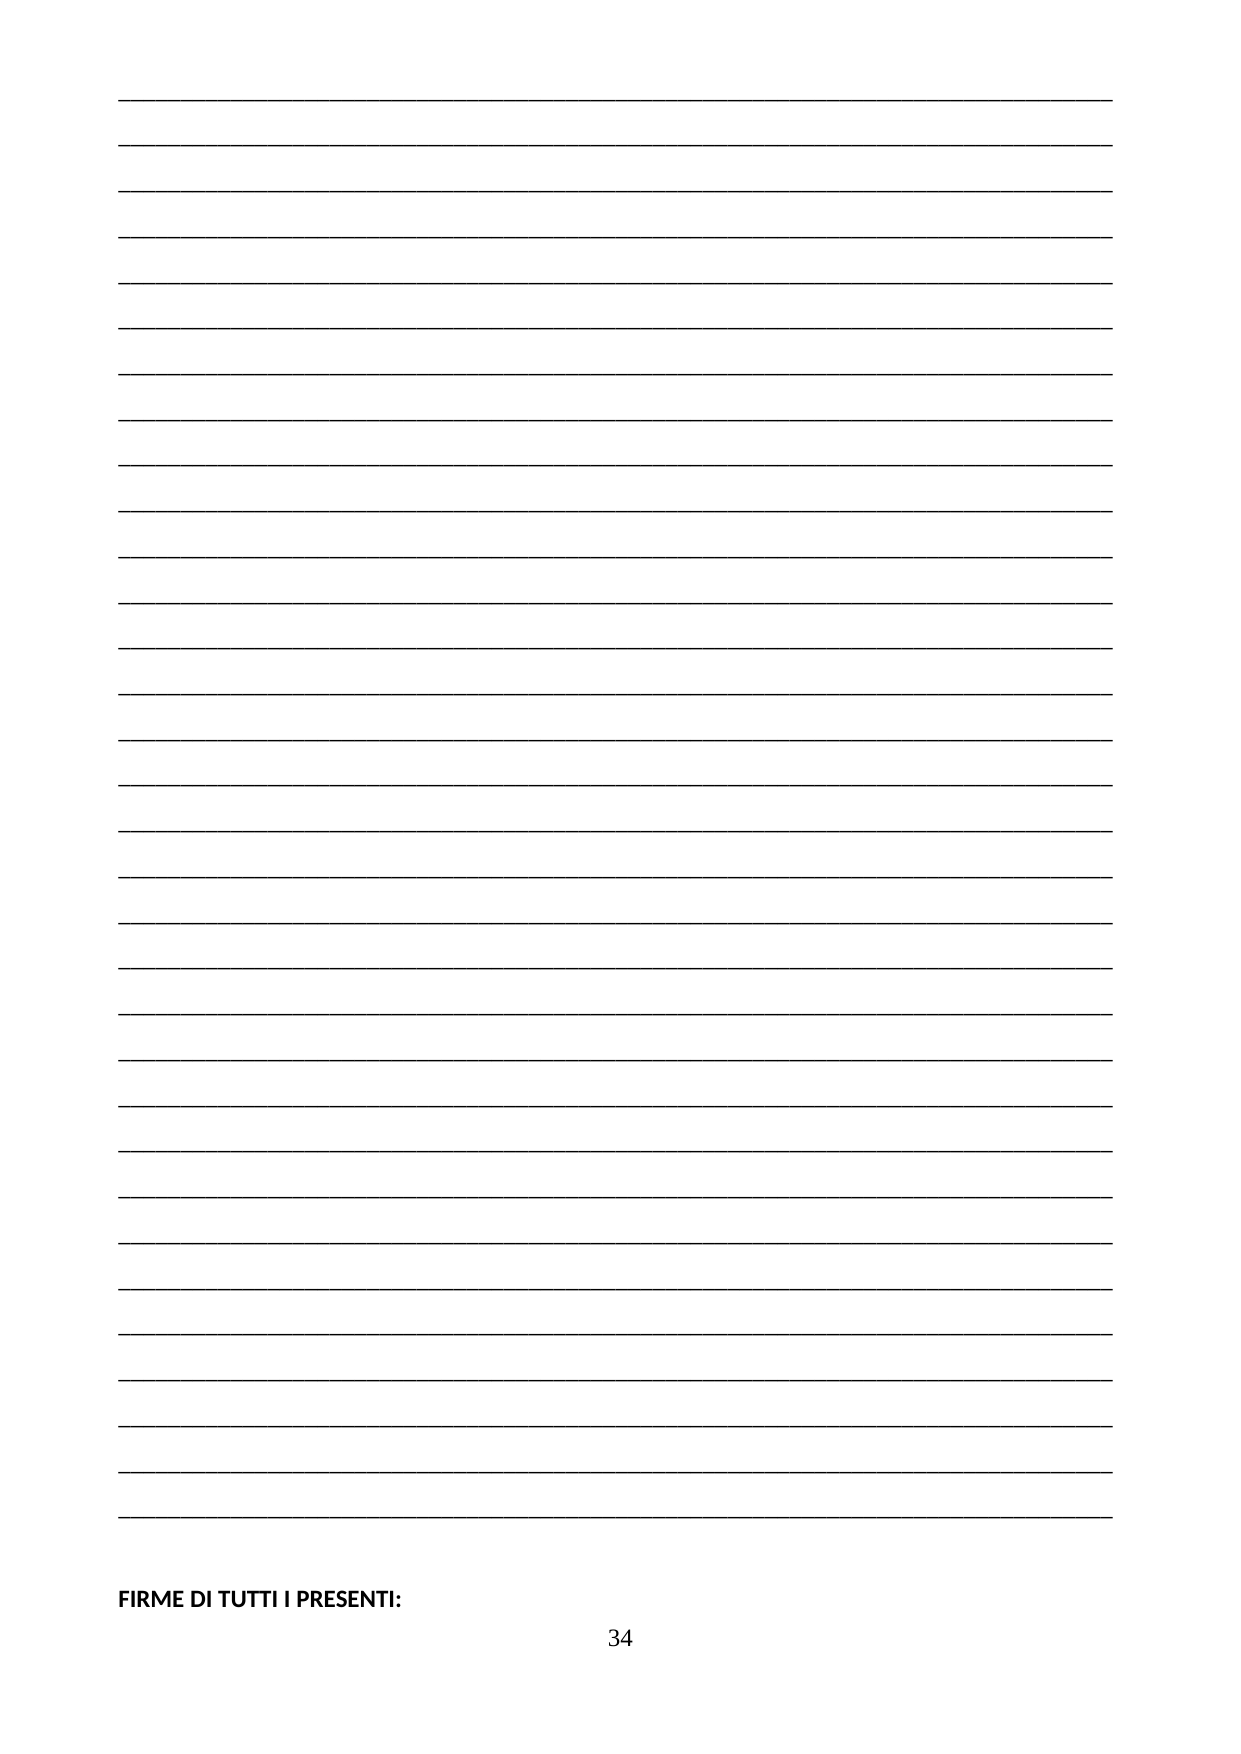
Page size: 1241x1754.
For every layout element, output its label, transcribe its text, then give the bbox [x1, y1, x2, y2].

text ________________________________________________________________________________________________________________________________________________________________________________________________________________________________________________________________________________________________________________________________________________________________________________________________________________________________________________________________________________________________________________________________________________________________________________________________________________________________________________________________________________________________________________________________________________ [118, 1080, 1122, 1476]
text ________________________________________________________________________________ [118, 1491, 1122, 1522]
text ________________________________________________________________________________________________________________________________________________________________________________________________________________________________________________________________________________________________________________________________________________________________________________________________________________________________________________________________________________________________________________________________________________________________________________________________________________________________________________________________________________________________________________________________________________ [118, 257, 1122, 653]
text FIRME DI TUTTI I PRESENTI: [118, 1583, 1122, 1613]
text ________________________________________________________________________________________________________________________________________________________________________________________________________________________________________________________________________________________________________________________________ [118, 74, 1122, 241]
text ________________________________________________________________________________________________________________________________________________________________________________________________________________________________________________________________________________________________________________________________________________________________________________________________________________________________________________________________________________________________________________________________________________________________________________________________________________________________________________________________________________________________________________________________________________ [118, 668, 1122, 1064]
